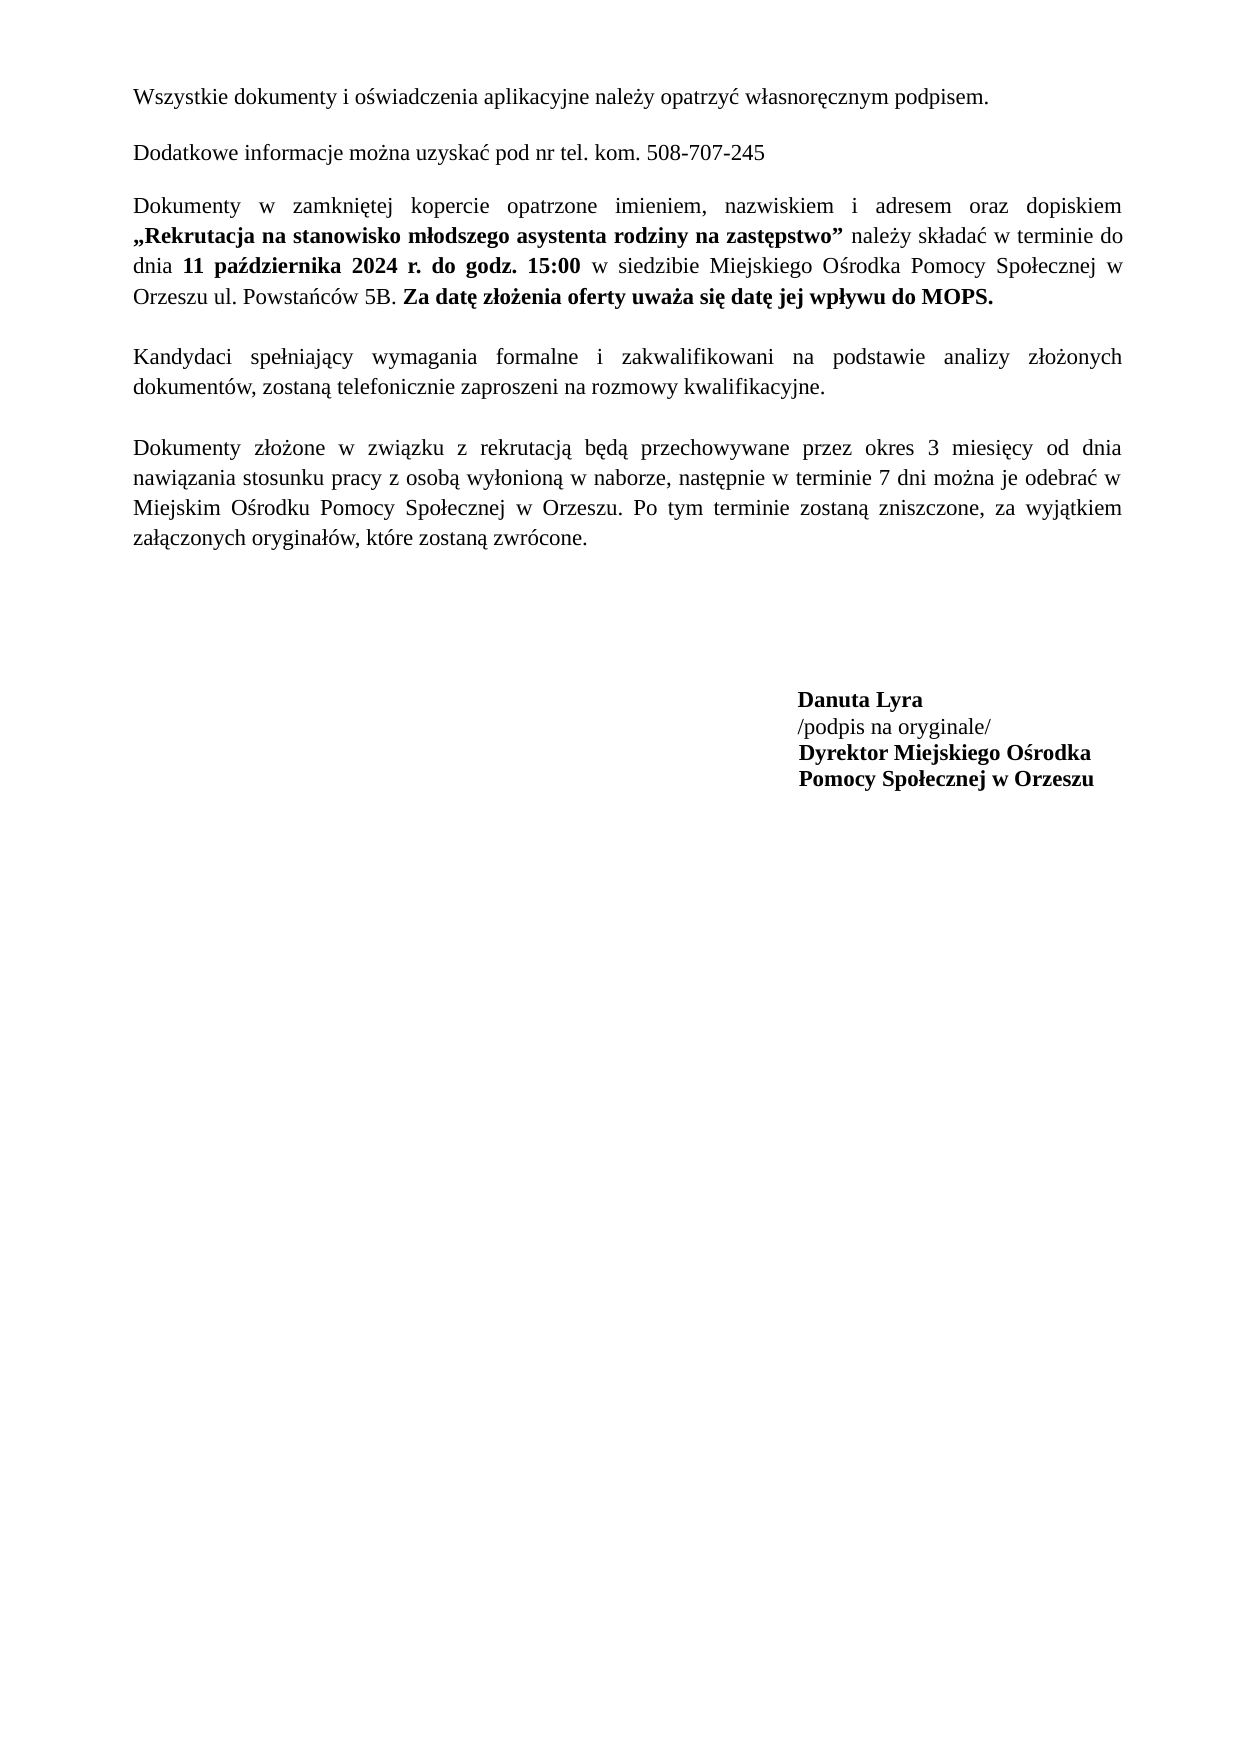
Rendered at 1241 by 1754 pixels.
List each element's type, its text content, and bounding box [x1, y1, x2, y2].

text Kandydaci spełniający wymagania formalne i zakwalifikowani na podstawie analizy złożonych dokumentów, zostaną telefonicznie zaproszeni na rozmowy kwalifikacyjne. [133, 343, 1123, 400]
text Wszystkie dokumenty i oświadczenia aplikacyjne należy opatrzyć własnoręcznym podpisem. [133, 83, 1123, 109]
text Dokumenty złożone w związku z rekrutacją będą przechowywane przez okres 3 miesięcy od dnia nawiązania stosunku pracy z osobą wyłonioną w naborze, następnie w terminie 7 dni można je odebrać w Miejskim Ośrodku Pomocy Społecznej w Orzeszu. Po tym terminie zostaną zniszczone, za wyjątkiem załączonych oryginałów, które zostaną zwrócone. [133, 434, 1123, 551]
text Dodatkowe informacje można uzyskać pod nr tel. kom. 508-707-245 [133, 139, 1123, 166]
text Dokumenty w zamkniętej kopercie opatrzone imieniem, nazwiskiem i adresem oraz dopiskiem „Rekrutacja na stanowisko młodszego asystenta rodziny na zastępstwo” należy składać w terminie do dnia 11 października 2024 r. do godz. 15:00 w siedzibie Miejskiego Ośrodka Pomocy Społecznej w Orzeszu ul. Powstańców 5B. Za datę złożenia oferty uważa się datę jej wpływu do MOPS. [133, 192, 1123, 309]
text Danuta Lyra [133, 686, 1123, 713]
text /podpis na oryginale/ [133, 713, 1123, 739]
text Dyrektor Miejskiego Ośrodka Pomocy Społecznej w Orzeszu [133, 739, 1123, 792]
